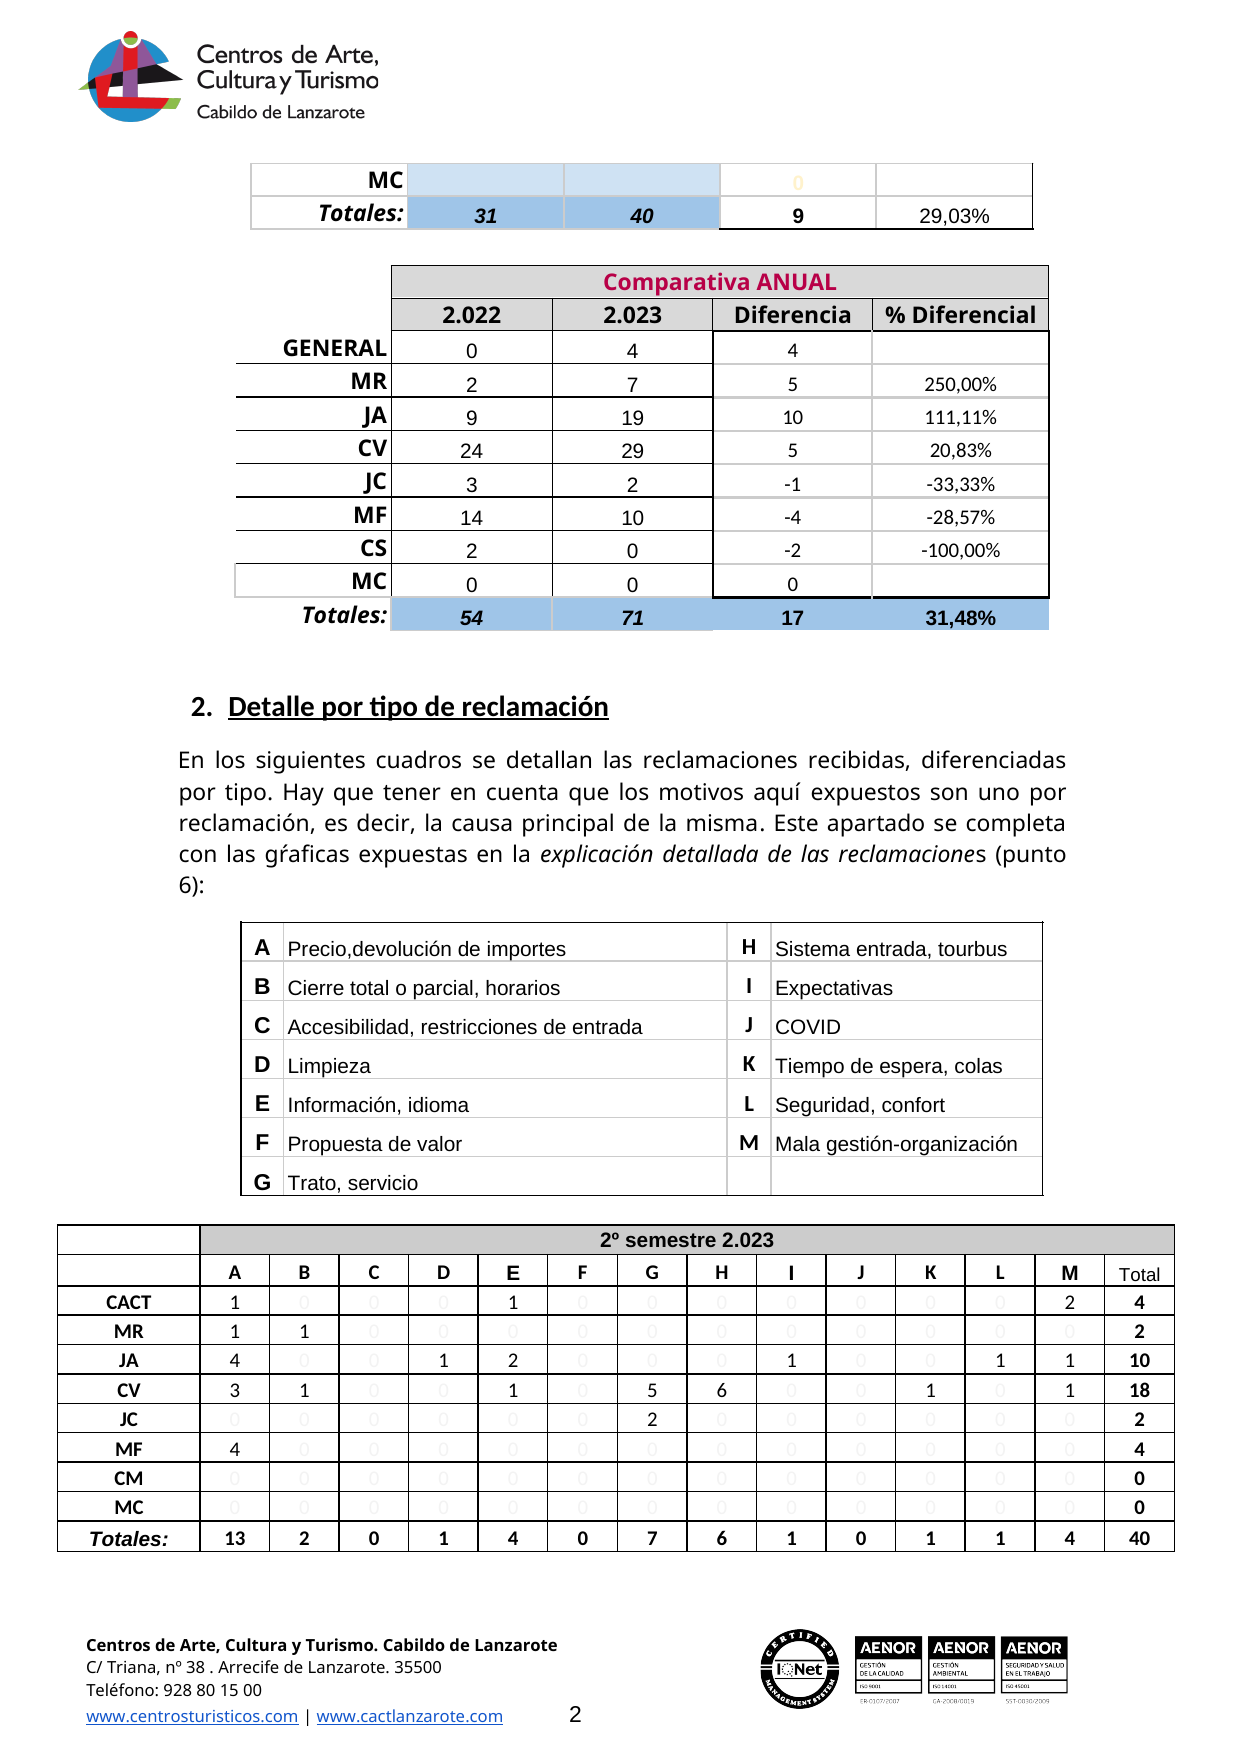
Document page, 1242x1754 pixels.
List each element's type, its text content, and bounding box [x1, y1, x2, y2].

table_cell 0 [548, 1375, 617, 1402]
table_cell 0 [409, 1404, 477, 1432]
table_cell 0 [1036, 1316, 1104, 1344]
table_cell 0 [757, 1316, 825, 1344]
table_cell 6 [688, 1522, 756, 1551]
table_cell MF [58, 1433, 199, 1461]
table_cell M [1036, 1255, 1104, 1285]
table_cell 3 [201, 1375, 269, 1402]
table_cell 5 [714, 365, 871, 396]
table_header Sistema entrada, tourbus [772, 923, 1042, 960]
table_cell CM [58, 1463, 199, 1491]
table_cell 0 [340, 1522, 408, 1551]
table_cell 0 [827, 1492, 895, 1520]
table_cell Trato, servicio [284, 1157, 726, 1195]
table_cell 0 [340, 1433, 408, 1461]
table_cell 0 [479, 1492, 547, 1520]
table_cell 0 [479, 1463, 547, 1491]
table_cell 0 [409, 1375, 477, 1402]
table_cell MC [58, 1492, 199, 1520]
table_cell 0 [827, 1404, 895, 1432]
table_cell Limpieza [284, 1040, 726, 1078]
table_cell F [242, 1118, 283, 1156]
table_cell 4 [714, 332, 871, 363]
table_cell [877, 164, 1032, 195]
table_cell 0 [966, 1404, 1034, 1432]
table_cell M [728, 1118, 770, 1156]
table_cell 71 [553, 598, 713, 630]
table_header 2º semestre 2.023 [201, 1226, 1174, 1254]
table_header A [242, 923, 283, 960]
table_cell 1 [896, 1522, 964, 1551]
table_cell 0 [827, 1287, 895, 1314]
table_cell 0 [548, 1463, 617, 1491]
table_cell -1 [714, 465, 871, 496]
table_cell 18 [1105, 1375, 1174, 1402]
table_cell 29 [553, 431, 712, 463]
table_cell 5 [618, 1375, 686, 1402]
table_cell 0 [548, 1287, 617, 1314]
table_cell 0 [409, 1316, 477, 1344]
table_cell 0 [966, 1375, 1034, 1402]
table_cell 1 [757, 1522, 825, 1551]
table_cell 0 [896, 1463, 964, 1491]
table_cell 0 [270, 1463, 338, 1491]
table_cell 0 [1105, 1463, 1174, 1491]
table_cell G [242, 1157, 283, 1195]
table_cell D [242, 1040, 283, 1078]
table_cell 4 [1105, 1433, 1174, 1461]
table_cell 3 [392, 464, 552, 496]
table_cell 0 [392, 564, 552, 596]
table_cell GENERAL [235, 330, 391, 363]
table_cell 9 [392, 398, 552, 430]
table_cell 0 [201, 1404, 269, 1432]
table_cell 1 [966, 1345, 1034, 1373]
table_cell 2 [392, 364, 552, 396]
table_cell L [728, 1079, 770, 1117]
table_cell 0 [553, 564, 712, 596]
table_cell 0 [409, 1463, 477, 1491]
table_cell 0 [479, 1404, 547, 1432]
table_cell 1 [201, 1287, 269, 1314]
table_cell 29,03% [877, 197, 1032, 228]
table_cell -2 [714, 532, 871, 563]
table_cell C [340, 1255, 408, 1285]
table_cell 19 [553, 398, 712, 430]
table_cell -33,33% [873, 465, 1048, 496]
table_cell 2 [553, 464, 712, 496]
table_cell 24 [392, 431, 552, 463]
table_cell 0 [548, 1345, 617, 1373]
table_cell 0 [548, 1492, 617, 1520]
table_cell Totales: [252, 197, 407, 228]
table_cell [565, 164, 719, 195]
table_cell 0 [548, 1522, 617, 1551]
table_cell 0 [827, 1345, 895, 1373]
table_cell K [896, 1255, 964, 1285]
text En los siguientes cuadros se detallan las reclamaciones recibidas, diferenciadas por tipo. Hay que tener en cuenta que los motivos aquí expuestos son uno por reclamación, es decir, la causa principal de la misma. Este apartado se completa con las gŕaficas expuestas en la explicación detallada de las reclamaciones (punto 6): [178, 744, 1067, 901]
table_cell 0 [201, 1463, 269, 1491]
table_cell 0 [896, 1492, 964, 1520]
table_cell E [242, 1079, 283, 1117]
table_cell JA [235, 396, 391, 430]
table_cell [728, 1157, 770, 1195]
table_cell 0 [270, 1492, 338, 1520]
table_cell I [757, 1255, 825, 1285]
table_cell MC [236, 564, 391, 596]
table_cell Mala gestión-organización [772, 1118, 1042, 1156]
table_cell 0 [757, 1404, 825, 1432]
table_cell 0 [270, 1287, 338, 1314]
table_cell 0 [270, 1433, 338, 1461]
table_cell 1 [409, 1345, 477, 1373]
table_cell Diferencia [713, 299, 872, 330]
table_cell 0 [896, 1287, 964, 1314]
table_cell 31,48% [872, 599, 1049, 630]
table_cell MR [58, 1316, 199, 1344]
table_cell B [270, 1255, 338, 1285]
table_cell 0 [757, 1375, 825, 1402]
table_cell 0 [340, 1492, 408, 1520]
table_cell CV [58, 1375, 199, 1402]
table_cell K [728, 1040, 770, 1078]
table_cell [408, 164, 563, 195]
table_header Precio,devolución de importes [284, 923, 726, 960]
table_cell L [966, 1255, 1034, 1285]
table_cell 0 [688, 1287, 756, 1314]
table_cell -100,00% [873, 532, 1048, 563]
table_cell 1 [479, 1375, 547, 1402]
table_cell 0 [409, 1433, 477, 1461]
table_cell 0 [201, 1492, 269, 1520]
table_cell 10 [714, 399, 871, 430]
table_cell Tiempo de espera, colas [772, 1040, 1042, 1078]
table_cell 0 [409, 1492, 477, 1520]
table_cell 10 [1105, 1345, 1174, 1373]
table_cell 5 [714, 432, 871, 463]
table_cell 2 [479, 1345, 547, 1373]
table_cell 0 [1036, 1492, 1104, 1520]
table_cell MF [235, 496, 391, 530]
table_cell 0 [618, 1492, 686, 1520]
table_cell % Diferencial [873, 299, 1048, 330]
table_cell 54 [392, 598, 551, 630]
table_cell 0 [966, 1433, 1034, 1461]
table_cell F [548, 1255, 617, 1285]
table_cell 0 [688, 1433, 756, 1461]
table_cell H [688, 1255, 756, 1285]
table_cell 0 [966, 1492, 1034, 1520]
table_cell CV [235, 430, 391, 463]
table_cell 0 [479, 1316, 547, 1344]
table_cell 0 [827, 1433, 895, 1461]
table_cell 4 [201, 1345, 269, 1373]
table_cell 0 [340, 1316, 408, 1344]
table_cell 31 [408, 197, 563, 228]
table_cell 0 [618, 1433, 686, 1461]
table_cell 4 [553, 331, 712, 363]
table_cell 0 [340, 1287, 408, 1314]
table_header Comparativa ANUAL [392, 266, 1048, 297]
table_header [58, 1226, 199, 1254]
table_cell JA [58, 1345, 199, 1373]
table_cell J [728, 1001, 770, 1038]
table_cell 0 [548, 1316, 617, 1344]
table_cell 0 [688, 1404, 756, 1432]
table_cell 0 [757, 1492, 825, 1520]
table_cell 6 [688, 1375, 756, 1402]
table_cell 0 [618, 1287, 686, 1314]
table_cell 17 [713, 599, 872, 630]
table_cell CACT [58, 1287, 199, 1314]
table_cell 4 [201, 1433, 269, 1461]
table_cell 0 [618, 1316, 686, 1344]
table_cell 0 [688, 1345, 756, 1373]
table_cell Accesibilidad, restricciones de entrada [284, 1001, 726, 1038]
list Detalle por tipo de reclamación [191, 688, 1206, 723]
table_cell 0 [270, 1404, 338, 1432]
table_cell 7 [553, 364, 712, 396]
table_cell 13 [201, 1522, 269, 1551]
table_cell 2 [270, 1522, 338, 1551]
table_cell 0 [966, 1463, 1034, 1491]
table_cell 20,83% [873, 432, 1048, 463]
table_cell 1 [966, 1522, 1034, 1551]
table_cell G [618, 1255, 686, 1285]
table_cell Cierre total o parcial, horarios [284, 962, 726, 999]
table_cell 111,11% [873, 399, 1048, 430]
table_cell 0 [757, 1287, 825, 1314]
table_cell [873, 565, 1048, 596]
table_cell 0 [757, 1433, 825, 1461]
table_cell 0 [479, 1433, 547, 1461]
table_cell 0 [618, 1463, 686, 1491]
table_cell MC [252, 164, 407, 195]
table_cell 0 [827, 1463, 895, 1491]
table_cell 1 [1036, 1375, 1104, 1402]
table_cell A [201, 1255, 269, 1285]
table_header [235, 265, 391, 297]
table_cell 4 [1036, 1522, 1104, 1551]
table_cell 0 [827, 1522, 895, 1551]
table_cell 1 [409, 1522, 477, 1551]
table_cell [772, 1157, 1042, 1195]
table_cell Propuesta de valor [284, 1118, 726, 1156]
table_cell D [409, 1255, 477, 1285]
table_cell 1 [479, 1287, 547, 1314]
table_cell 0 [548, 1404, 617, 1432]
table_cell 0 [1036, 1404, 1104, 1432]
table_cell -4 [714, 499, 871, 530]
table_cell Totales: [58, 1522, 199, 1551]
table_cell 0 [966, 1316, 1034, 1344]
table_cell 2.023 [553, 299, 712, 330]
table_cell -28,57% [873, 499, 1048, 530]
table_cell 2 [618, 1404, 686, 1432]
table_cell 2 [1036, 1287, 1104, 1314]
picture [760, 1629, 1068, 1709]
table_cell 0 [340, 1463, 408, 1491]
picture [78, 31, 379, 122]
table_cell 2 [1105, 1316, 1174, 1344]
table_cell [235, 298, 391, 330]
table_cell 0 [1036, 1433, 1104, 1461]
table_cell C [242, 1001, 283, 1038]
table_cell 2 [1105, 1404, 1174, 1432]
table_cell 0 [896, 1316, 964, 1344]
table_cell Expectativas [772, 962, 1042, 999]
table_cell 0 [896, 1433, 964, 1461]
table_cell Información, idioma [284, 1079, 726, 1117]
table_cell 1 [757, 1345, 825, 1373]
table_cell 0 [827, 1316, 895, 1344]
table_cell 1 [201, 1316, 269, 1344]
table_header H [728, 923, 770, 960]
table_cell Seguridad, confort [772, 1079, 1042, 1117]
table_cell I [728, 962, 770, 999]
table_cell JC [58, 1404, 199, 1432]
table_cell E [479, 1255, 547, 1285]
table_cell 0 [688, 1316, 756, 1344]
table_cell Total [1105, 1255, 1174, 1285]
table_cell 40 [1105, 1522, 1174, 1551]
table_cell 4 [479, 1522, 547, 1551]
table_cell 0 [553, 531, 712, 563]
table_cell 1 [896, 1375, 964, 1402]
table_cell 0 [757, 1463, 825, 1491]
table_cell 0 [548, 1433, 617, 1461]
table_cell 2 [392, 531, 552, 563]
table_cell 10 [553, 498, 712, 530]
table_cell 0 [688, 1463, 756, 1491]
table_cell 4 [1105, 1287, 1174, 1314]
table_cell 1 [270, 1375, 338, 1402]
table_cell 0 [896, 1345, 964, 1373]
table_cell 0 [966, 1287, 1034, 1314]
table_cell [58, 1255, 199, 1285]
table_cell 0 [1036, 1463, 1104, 1491]
table_cell 1 [1036, 1345, 1104, 1373]
table_cell 0 [409, 1287, 477, 1314]
table_cell 0 [721, 164, 875, 195]
table_cell JC [235, 463, 391, 496]
table_cell [873, 332, 1048, 363]
table_cell 1 [270, 1316, 338, 1344]
table_cell 0 [340, 1345, 408, 1373]
table_cell 0 [270, 1345, 338, 1373]
table_cell 9 [721, 197, 875, 228]
table_cell 0 [340, 1375, 408, 1402]
table_cell 0 [618, 1345, 686, 1373]
table_cell 0 [688, 1492, 756, 1520]
table_cell MR [235, 363, 391, 396]
table_cell J [827, 1255, 895, 1285]
table_cell B [242, 962, 283, 999]
table_cell 0 [340, 1404, 408, 1432]
table_cell 0 [392, 331, 552, 363]
table_cell 14 [392, 498, 552, 530]
table_cell 40 [565, 197, 719, 228]
table_cell Totales: [235, 598, 390, 630]
table_cell 0 [1105, 1492, 1174, 1520]
table_cell CS [235, 530, 391, 563]
table_cell 0 [896, 1404, 964, 1432]
table_cell 7 [618, 1522, 686, 1551]
table_cell 0 [714, 565, 871, 596]
table_cell 250,00% [873, 365, 1048, 396]
table_cell 0 [827, 1375, 895, 1402]
table_cell 2.022 [392, 299, 552, 330]
table_cell COVID [772, 1001, 1042, 1038]
